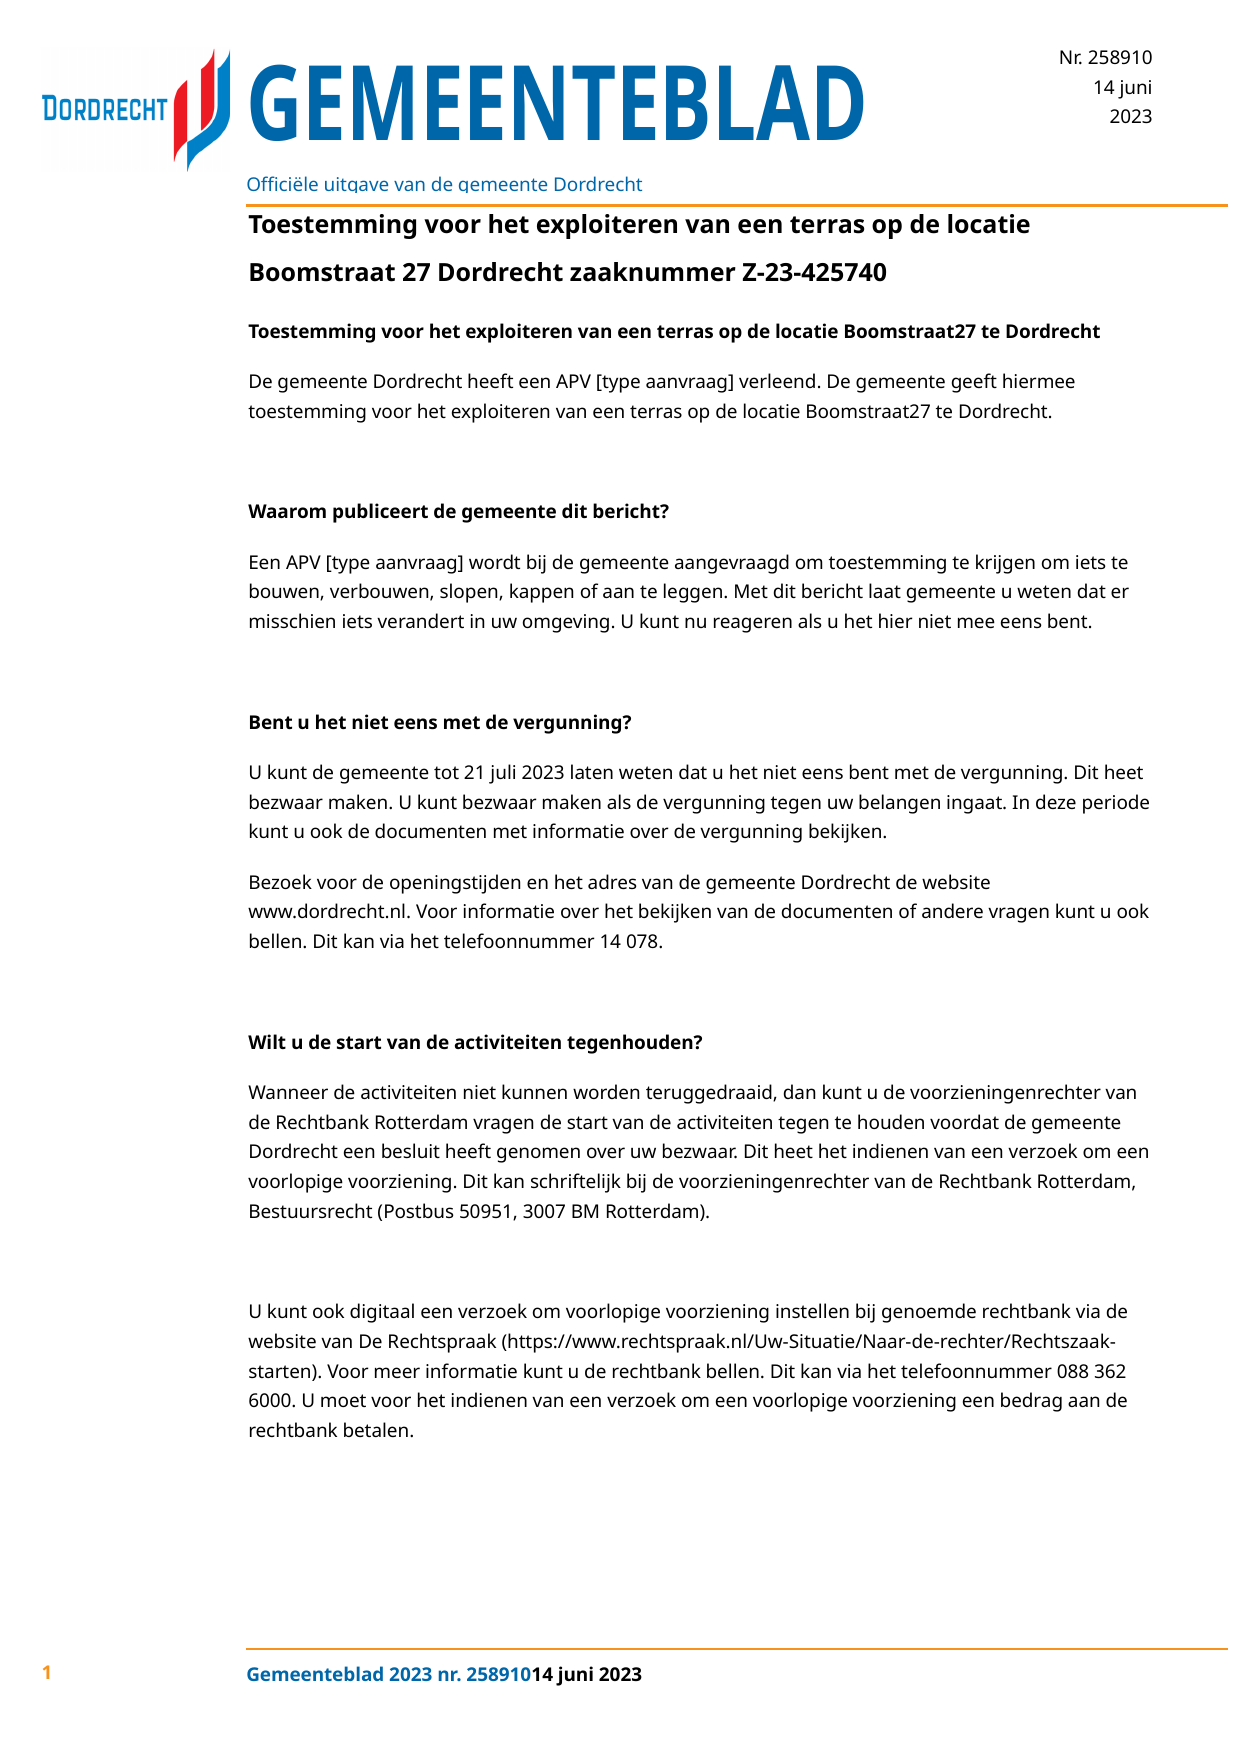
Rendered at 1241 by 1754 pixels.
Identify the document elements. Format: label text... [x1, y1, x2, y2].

text Wilt u de start van de activiteiten tegenhouden? [248, 1029, 1152, 1055]
text Waarom publiceert de gemeente dit bericht? [248, 499, 1152, 524]
text U kunt ook digitaal een verzoek om voorlopige voorziening instellen bij genoemde rechtbank via de website van De Rechtspraak (https://www.rechtspraak.nl/Uw-Situatie/Naar-de-rechter/Rechtszaak-starten). Voor meer informatie kunt u de rechtbank bellen. Dit kan via het telefoonnummer 088 362 6000. U moet voor het indienen van een verzoek om een voorlopige voorziening een bedrag aan de rechtbank betalen. [248, 1299, 1152, 1443]
text U kunt de gemeente tot 21 juli 2023 laten weten dat u het niet eens bent met de vergunning. Dit heet bezwaar maken. U kunt bezwaar maken als de vergunning tegen uw belangen ingaat. In deze periode kunt u ook de documenten met informatie over de vergunning bekijken. [248, 759, 1152, 844]
text Bent u het niet eens met de vergunning? [248, 709, 1152, 735]
text Toestemming voor het exploiteren van een terras op de locatie Boomstraat27 te Dordrecht [248, 318, 1152, 344]
text Toestemming voor het exploiteren van een terras op de locatie Boomstraat 27 Dordrecht zaaknummer Z-23-425740 [248, 207, 1152, 288]
picture [41, 47, 231, 172]
text Een APV [type aanvraag] wordt bij de gemeente aangevraagd om toestemming te krijgen om iets te bouwen, verbouwen, slopen, kappen of aan te leggen. Met dit bericht laat gemeente u weten dat er misschien iets verandert in uw omgeving. U kunt nu reageren als u het hier niet mee eens bent. [248, 549, 1152, 634]
text Bezoek voor de openingstijden en het adres van de gemeente Dordrecht de website www.dordrecht.nl. Voor informatie over het bekijken van de documenten of andere vragen kunt u ook bellen. Dit kan via het telefoonnummer 14 078. [248, 869, 1152, 954]
text Wanneer de activiteiten niet kunnen worden teruggedraaid, dan kunt u de voorzieningenrechter van de Rechtbank Rotterdam vragen de start van de activiteiten tegen te houden voordat de gemeente Dordrecht een besluit heeft genomen over uw bezwaar. Dit heet het indienen van een verzoek om een voorlopige voorziening. Dit kan schriftelijk bij de voorzieningenrechter van de Rechtbank Rotterdam, Bestuursrecht (Postbus 50951, 3007 BM Rotterdam). [248, 1079, 1152, 1224]
text De gemeente Dordrecht heeft een APV [type aanvraag] verleend. De gemeente geeft hiermee toestemming voor het exploiteren van een terras op de locatie Boomstraat27 te Dordrecht. [248, 368, 1152, 424]
